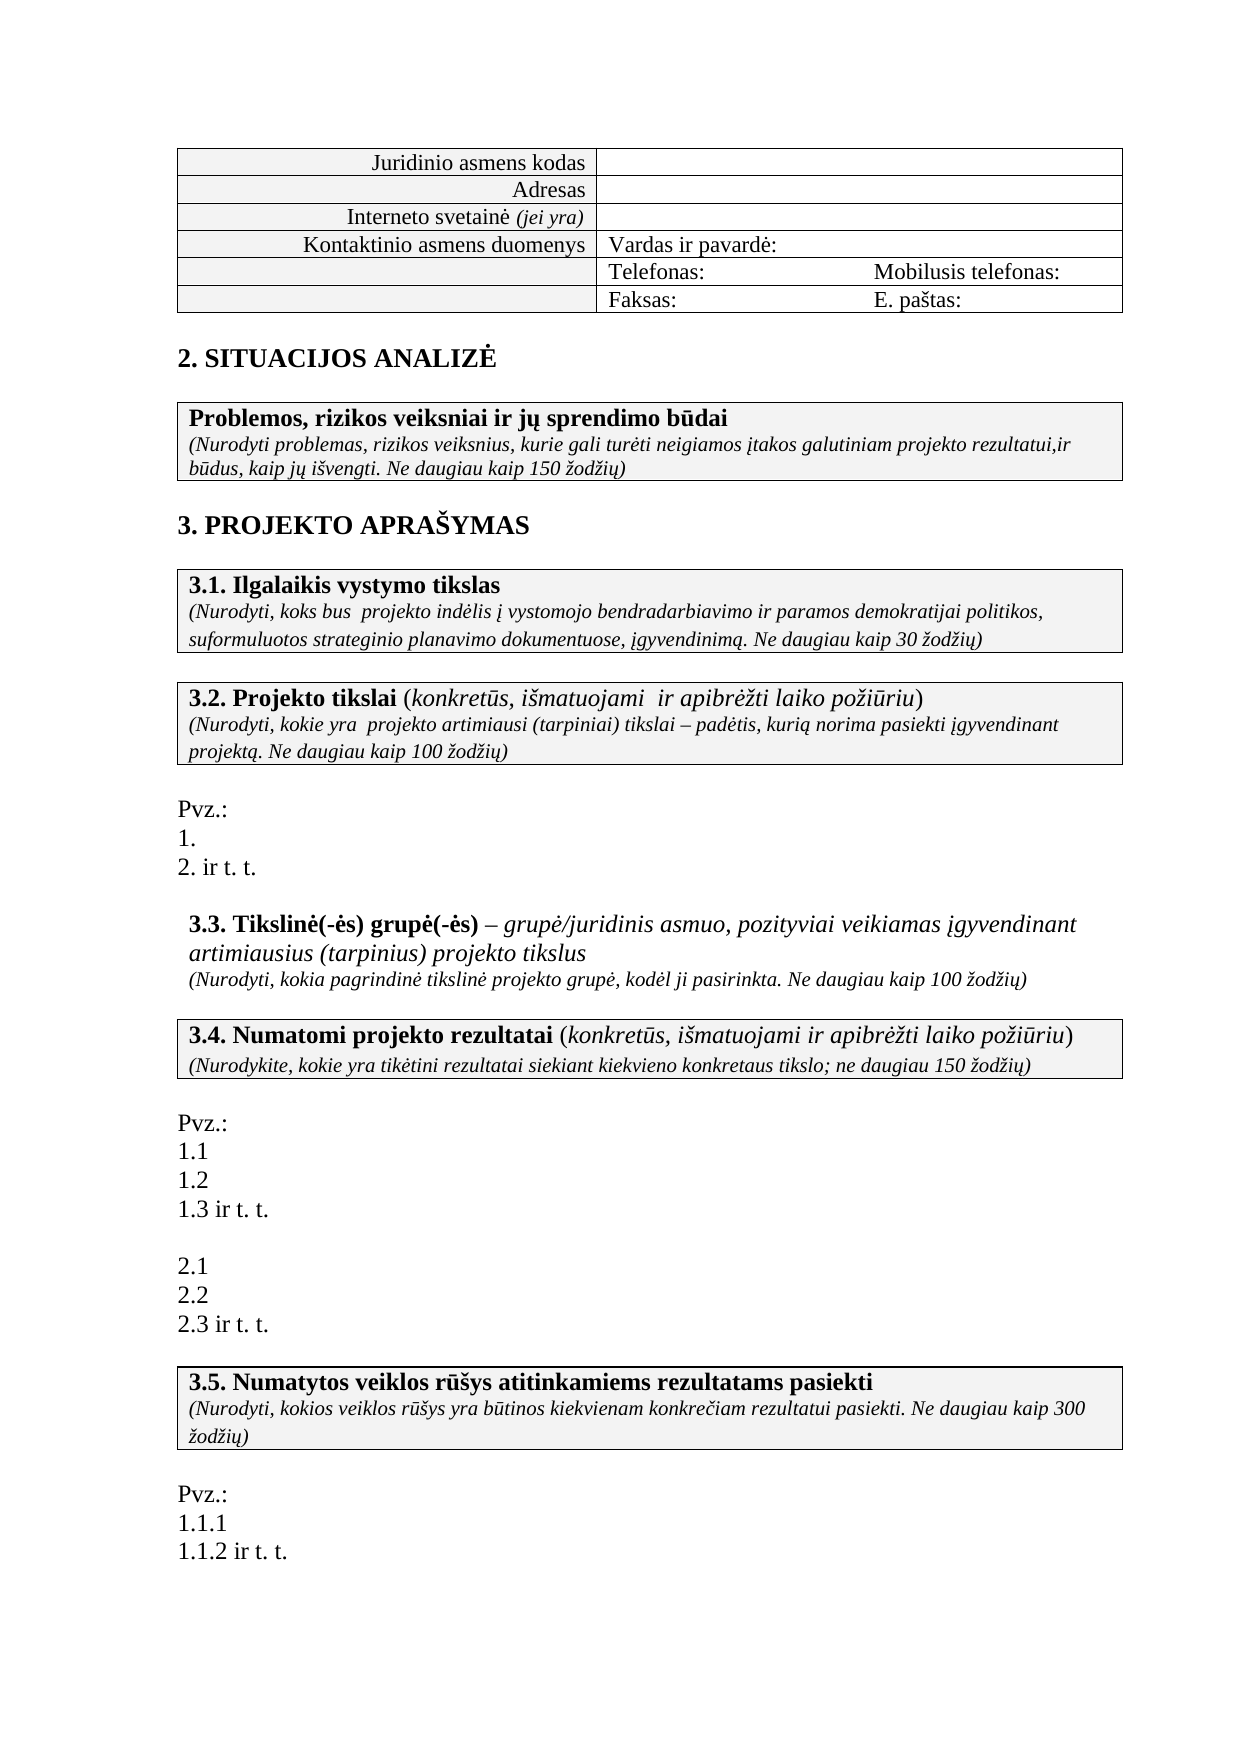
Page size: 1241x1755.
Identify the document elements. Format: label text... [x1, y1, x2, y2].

table_cell Kontaktinio asmens duomenys [178, 231, 596, 257]
text Pvz.: [177, 1108, 1122, 1136]
text 2.2 [177, 1280, 1122, 1309]
table_cell Vardas ir pavardė: [597, 231, 862, 257]
table_cell [875, 149, 1122, 175]
table_cell [178, 286, 596, 312]
text 1.1.2 ir t. t. [177, 1536, 1122, 1565]
table_header 3.1. Ilgalaikis vystymo tikslas (Nurodyti, koks bus projekto indėlis į vystomojo bendradarbiavimo ir paramos demokratijai politikos, suformuluotos strateginio planavimo dokumentuose, įgyvendinimą. Ne daugiau kaip 30 žodžių) [178, 570, 1122, 652]
table_cell [875, 176, 1122, 202]
text 1.1 [177, 1136, 1122, 1165]
table_cell Interneto svetainė (jei yra) [178, 204, 596, 230]
table_cell Adresas [178, 176, 596, 202]
table_header 3.3. Tikslinė(-ės) grupė(-ės) – grupė/juridinis asmuo, pozityviai veikiamas įgyvendinant artimiausius (tarpinius) projekto tikslus (Nurodyti, kokia pagrindinė tikslinė projekto grupė, kodėl ji pasirinkta. Ne daugiau kaip 100 žodžių) [177, 909, 1122, 991]
text 1.1.1 [177, 1508, 1122, 1536]
text 3. Projekto aprašymas [177, 509, 1122, 541]
text 1.2 [177, 1165, 1122, 1194]
table_header Problemos, rizikos veiksniai ir jų sprendimo būdai (Nurodyti problemas, rizikos veiksnius, kurie gali turėti neigiamos įtakos galutiniam projekto rezultatui,ir būdus, kaip jų išvengti. Ne daugiau kaip 150 žodžių) [178, 403, 1122, 479]
table_cell E. paštas: [863, 286, 1122, 312]
text Pvz.: [177, 1479, 1122, 1508]
text 2. situacijos analizė [177, 342, 1122, 373]
text 2. ir t. t. [177, 852, 1122, 880]
table_cell [597, 176, 875, 202]
text 1.3 ir t. t. [177, 1194, 1122, 1223]
table_cell Mobilusis telefonas: [863, 258, 1122, 284]
text 2.3 ir t. t. [177, 1309, 1122, 1338]
table_header 3.2. Projekto tikslai (konkretūs, išmatuojami ir apibrėžti laiko požiūriu) (Nurodyti, kokie yra projekto artimiausi (tarpiniai) tikslai – padėtis, kurią norima pasiekti įgyvendinant projektą. Ne daugiau kaip 100 žodžių) [178, 683, 1122, 764]
table_cell Faksas: [597, 286, 862, 312]
table_header 3.4. Numatomi projekto rezultatai (konkretūs, išmatuojami ir apibrėžti laiko požiūriu) (Nurodykite, kokie yra tikėtini rezultatai siekiant kiekvieno konkretaus tikslo; ne daugiau 150 žodžių) [178, 1020, 1122, 1078]
table_cell [597, 149, 875, 175]
table_cell Telefonas: [597, 258, 862, 284]
table_cell [863, 231, 1122, 257]
text Pvz.: [177, 794, 1122, 823]
table_cell [863, 204, 1122, 230]
table_header 3.5. Numatytos veiklos rūšys atitinkamiems rezultatams pasiekti (Nurodyti, kokios veiklos rūšys yra būtinos kiekvienam konkrečiam rezultatui pasiekti. Ne daugiau kaip 300 žodžių) [178, 1368, 1122, 1449]
text 2.1 [177, 1251, 1122, 1280]
table_cell [597, 204, 862, 230]
table_cell Juridinio asmens kodas [178, 149, 596, 175]
text 1. [177, 823, 1122, 852]
table_cell [178, 258, 596, 284]
